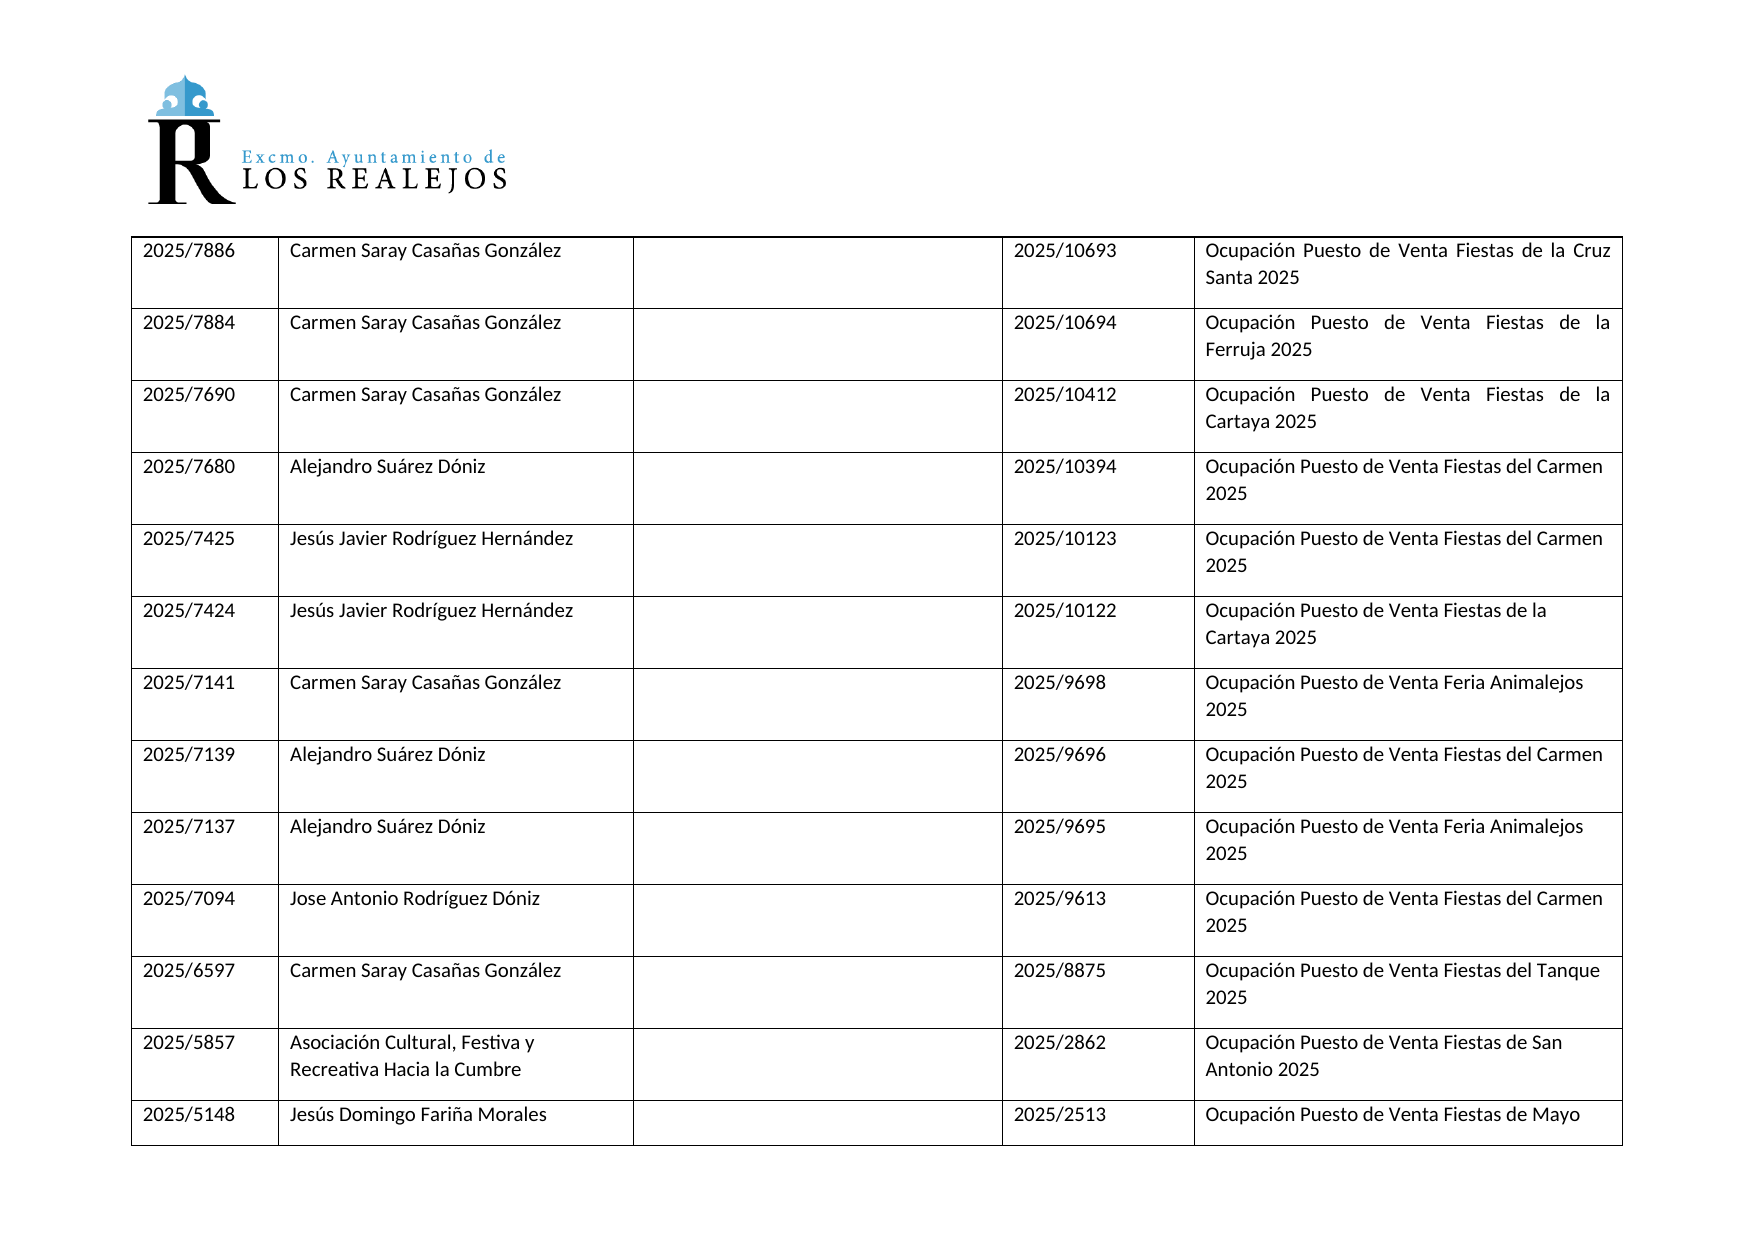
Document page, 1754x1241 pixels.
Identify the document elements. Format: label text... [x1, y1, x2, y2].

table_cell 2025/9613 [1003, 885, 1194, 956]
table_cell Jesús Domingo Fariña Morales [279, 1101, 633, 1145]
table_cell 2025/7425 [132, 525, 278, 596]
table_cell [634, 453, 1002, 524]
table_cell [634, 1101, 1002, 1145]
table_cell Ocupación Puesto de Venta Fiestas de la Ferruja 2025 [1195, 309, 1622, 380]
table_cell [634, 381, 1002, 452]
table_cell Ocupación Puesto de Venta Fiestas del Carmen 2025 [1195, 741, 1622, 812]
table_cell [634, 885, 1002, 956]
table_cell 2025/10394 [1003, 453, 1194, 524]
table_cell Ocupación Puesto de Venta Feria Animalejos 2025 [1195, 813, 1622, 884]
table_cell Alejandro Suárez Dóniz [279, 453, 633, 524]
table_cell Jesús Javier Rodríguez Hernández [279, 597, 633, 668]
table_cell [634, 525, 1002, 596]
table_cell Ocupación Puesto de Venta Feria Animalejos 2025 [1195, 669, 1622, 740]
table_cell 2025/10412 [1003, 381, 1194, 452]
table_cell 2025/10122 [1003, 597, 1194, 668]
table_cell Carmen Saray Casañas González [279, 669, 633, 740]
table_cell Ocupación Puesto de Venta Fiestas de la Cartaya 2025 [1195, 597, 1622, 668]
table_cell 2025/7139 [132, 741, 278, 812]
table_cell Carmen Saray Casañas González [279, 957, 633, 1028]
table_cell [634, 597, 1002, 668]
table_cell Carmen Saray Casañas González [279, 238, 633, 308]
table_cell Jesús Javier Rodríguez Hernández [279, 525, 633, 596]
table_cell [634, 1029, 1002, 1100]
table_cell Alejandro Suárez Dóniz [279, 813, 633, 884]
table_cell [634, 813, 1002, 884]
table_cell Asociación Cultural, Festiva y Recreativa Hacia la Cumbre [279, 1029, 633, 1100]
table_cell 2025/5148 [132, 1101, 278, 1145]
table_cell Ocupación Puesto de Venta Fiestas del Carmen 2025 [1195, 525, 1622, 596]
table_cell 2025/6597 [132, 957, 278, 1028]
table_cell 2025/7690 [132, 381, 278, 452]
table_cell 2025/10123 [1003, 525, 1194, 596]
table_cell Ocupación Puesto de Venta Fiestas del Carmen 2025 [1195, 885, 1622, 956]
table_cell 2025/7424 [132, 597, 278, 668]
table_cell Ocupación Puesto de Venta Fiestas del Tanque 2025 [1195, 957, 1622, 1028]
table_cell [634, 309, 1002, 380]
table_cell Ocupación Puesto de Venta Fiestas de San Antonio 2025 [1195, 1029, 1622, 1100]
table_cell 2025/9698 [1003, 669, 1194, 740]
table_cell 2025/9695 [1003, 813, 1194, 884]
table_cell Ocupación Puesto de Venta Fiestas del Carmen 2025 [1195, 453, 1622, 524]
table_cell 2025/7137 [132, 813, 278, 884]
table_cell Ocupación Puesto de Venta Fiestas de la Cruz Santa 2025 [1195, 238, 1622, 308]
table_cell 2025/7141 [132, 669, 278, 740]
table_cell 2025/10694 [1003, 309, 1194, 380]
table_cell Ocupación Puesto de Venta Fiestas de la Cartaya 2025 [1195, 381, 1622, 452]
table_cell 2025/8875 [1003, 957, 1194, 1028]
table_cell [634, 669, 1002, 740]
table_cell 2025/7680 [132, 453, 278, 524]
table_cell 2025/7886 [132, 238, 278, 308]
table_cell Carmen Saray Casañas González [279, 309, 633, 380]
table_cell 2025/2513 [1003, 1101, 1194, 1145]
table_cell 2025/2862 [1003, 1029, 1194, 1100]
table_cell 2025/5857 [132, 1029, 278, 1100]
table_cell [634, 957, 1002, 1028]
table_cell Carmen Saray Casañas González [279, 381, 633, 452]
table_cell 2025/7884 [132, 309, 278, 380]
table_cell 2025/7094 [132, 885, 278, 956]
table_cell Ocupación Puesto de Venta Fiestas de Mayo [1195, 1101, 1622, 1145]
table_cell [634, 741, 1002, 812]
table_cell [634, 238, 1002, 308]
table_cell Alejandro Suárez Dóniz [279, 741, 633, 812]
table_cell 2025/10693 [1003, 238, 1194, 308]
table_cell Jose Antonio Rodríguez Dóniz [279, 885, 633, 956]
table_cell 2025/9696 [1003, 741, 1194, 812]
